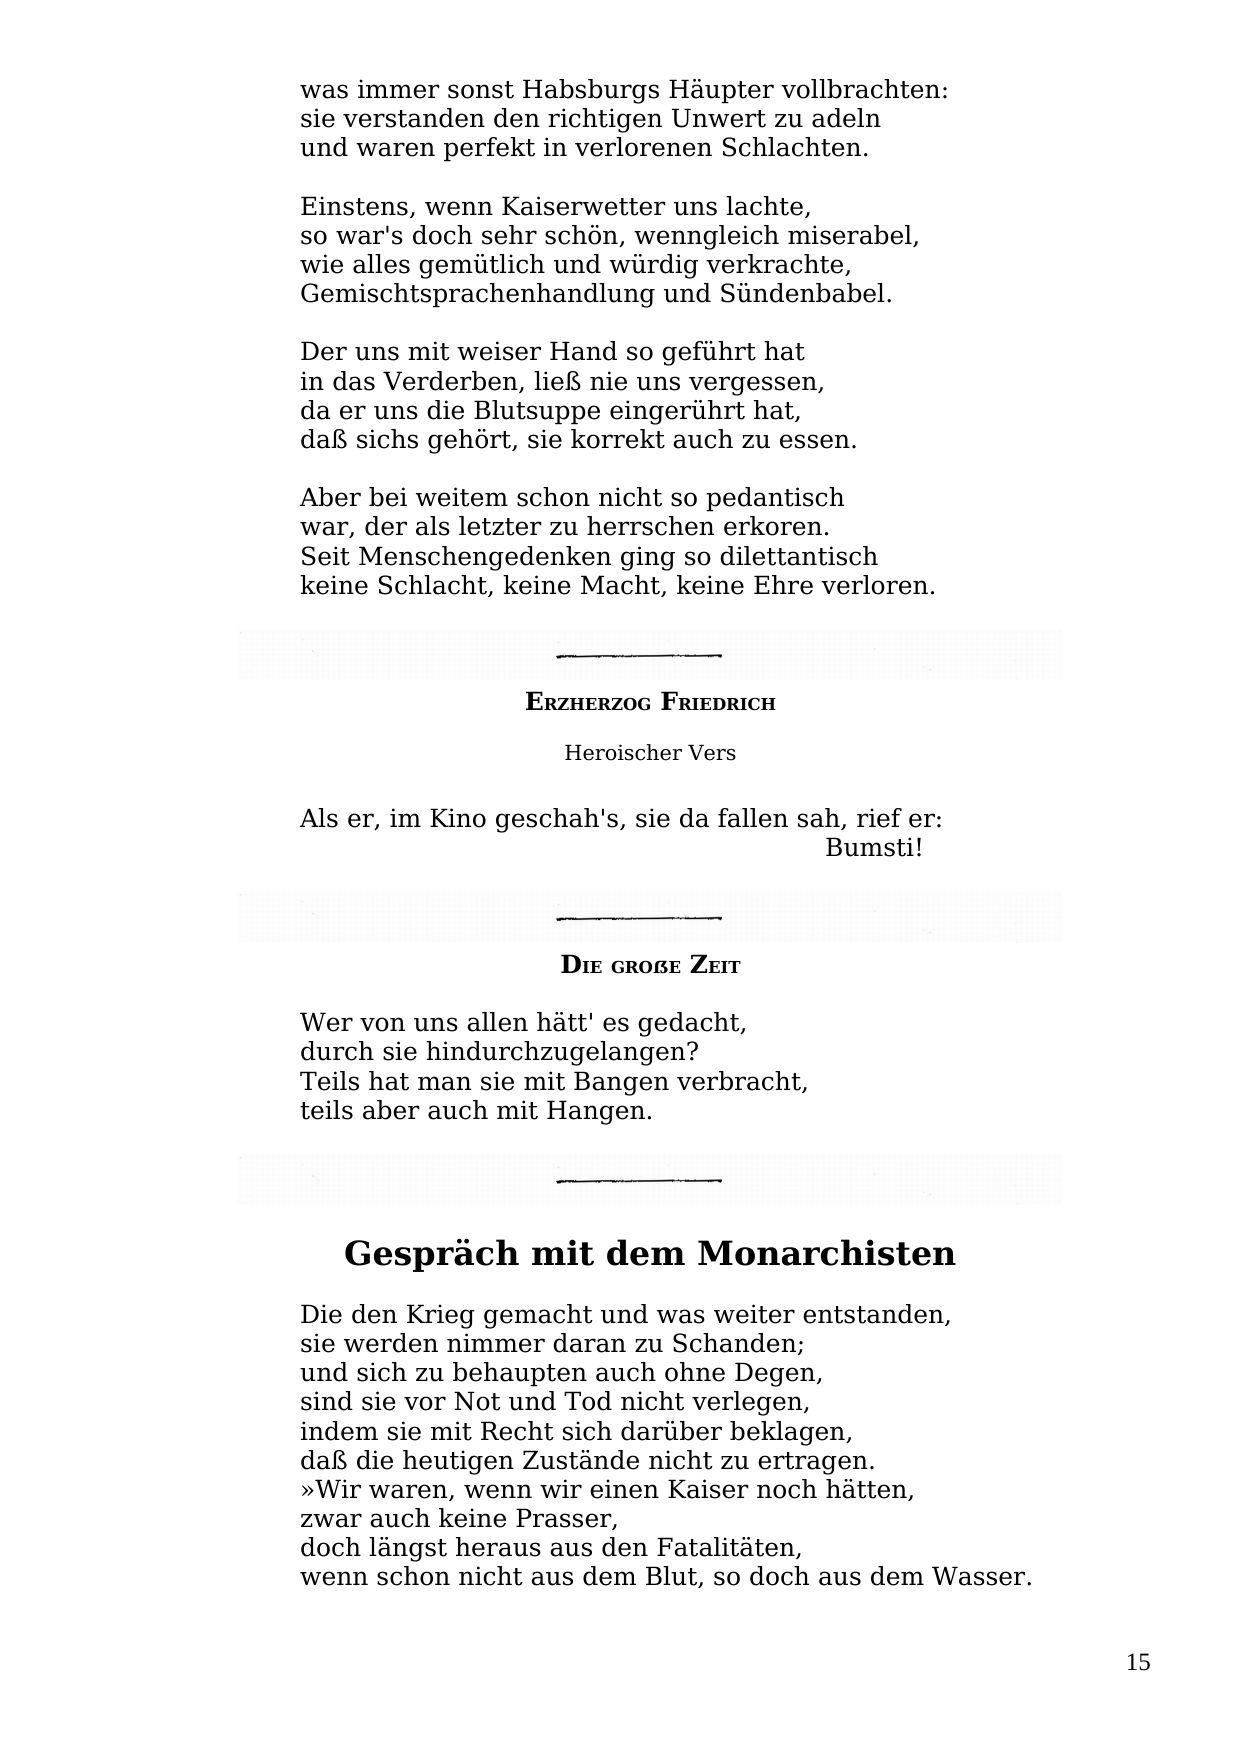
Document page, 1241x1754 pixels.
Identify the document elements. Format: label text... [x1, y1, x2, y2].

text sie werden nimmer daran zu Schanden; [300, 1329, 1151, 1358]
text doch längst heraus aus den Fatalitäten, [300, 1533, 1151, 1562]
text Heroischer Vers [150, 741, 1151, 765]
text und sich zu behaupten auch ohne Degen, [300, 1358, 1151, 1387]
text Seit Menschengedenken ging so dilettantisch [300, 542, 1151, 571]
text wenn schon nicht aus dem Blut, so doch aus dem Wasser. [300, 1562, 1151, 1592]
text Wer von uns allen hätt' es gedacht, [300, 1008, 1151, 1037]
text da er uns die Blutsuppe eingerührt hat, [300, 396, 1151, 425]
text daß die heutigen Zustände nicht zu ertragen. [300, 1446, 1151, 1475]
text wie alles gemütlich und würdig verkrachte, [300, 250, 1151, 279]
text Einstens, wenn Kaiserwetter uns lachte, [300, 192, 1151, 221]
picture [237, 1154, 1063, 1205]
text Gespräch mit dem Monarchisten [150, 1154, 1151, 1273]
picture [237, 891, 1063, 943]
text Die den Krieg gemacht und was weiter entstanden, [300, 1273, 1151, 1329]
text Bumsti! [300, 833, 1151, 862]
text keine Schlacht, keine Macht, keine Ehre verloren. [300, 571, 1151, 600]
text Erzherzog Friedrich [150, 629, 1151, 717]
text durch sie hindurchzugelangen? [300, 1037, 1151, 1067]
text in das Verderben, ließ nie uns vergessen, [300, 367, 1151, 396]
text zwar auch keine Prasser, [300, 1504, 1151, 1533]
text und waren perfekt in verlorenen Schlachten. [300, 133, 1151, 162]
text was immer sonst Habsburgs Häupter vollbrachten: [300, 75, 1151, 104]
text war, der als letzter zu herrschen erkoren. [300, 512, 1151, 542]
text Gemischtsprachenhandlung und Sündenbabel. [300, 279, 1151, 308]
text so war's doch sehr schön, wenngleich miserabel, [300, 221, 1151, 250]
text indem sie mit Recht sich darüber beklagen, [300, 1417, 1151, 1446]
text Die große Zeit [150, 892, 1151, 979]
text Teils hat man sie mit Bangen verbracht, [300, 1067, 1151, 1096]
picture [237, 629, 1063, 680]
text Aber bei weitem schon nicht so pedantisch [300, 483, 1151, 512]
text sie verstanden den richtigen Unwert zu adeln [300, 104, 1151, 133]
text teils aber auch mit Hangen. [300, 1096, 1151, 1125]
text sind sie vor Not und Tod nicht verlegen, [300, 1387, 1151, 1417]
text daß sichs gehört, sie korrekt auch zu essen. [300, 425, 1151, 454]
text »Wir waren, wenn wir einen Kaiser noch hätten, [300, 1475, 1151, 1504]
text Als er, im Kino geschah's, sie da fallen sah, rief er: [300, 804, 1151, 833]
text Der uns mit weiser Hand so geführt hat [300, 337, 1151, 367]
